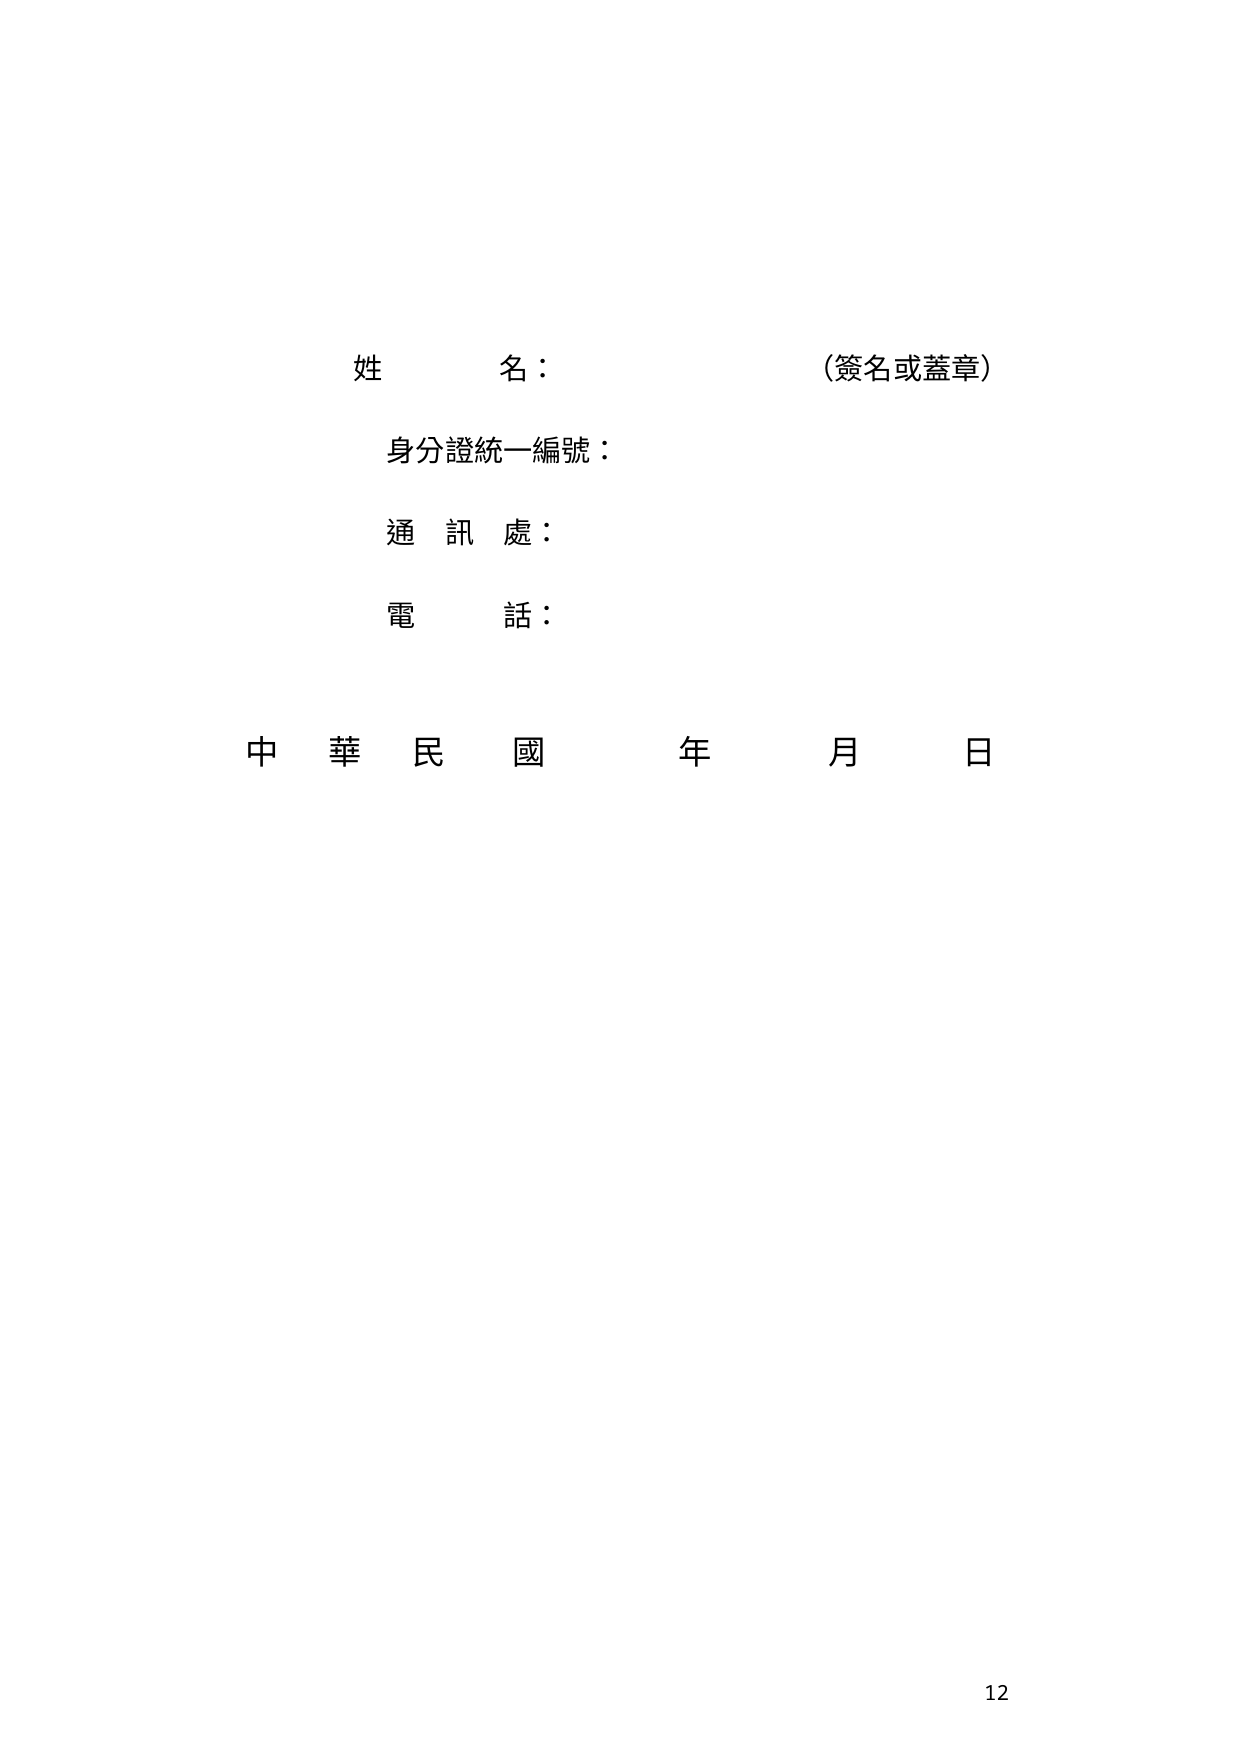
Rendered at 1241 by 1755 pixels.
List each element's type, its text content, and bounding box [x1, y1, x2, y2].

text 姓 名： （簽名或蓋章） [106, 346, 1134, 388]
text 中 華 民 國 年 月 日 [106, 708, 1134, 771]
text 身分證統一編號： [106, 428, 1134, 470]
text 電 話： [106, 592, 1134, 634]
text 通 訊 處： [106, 510, 1134, 552]
